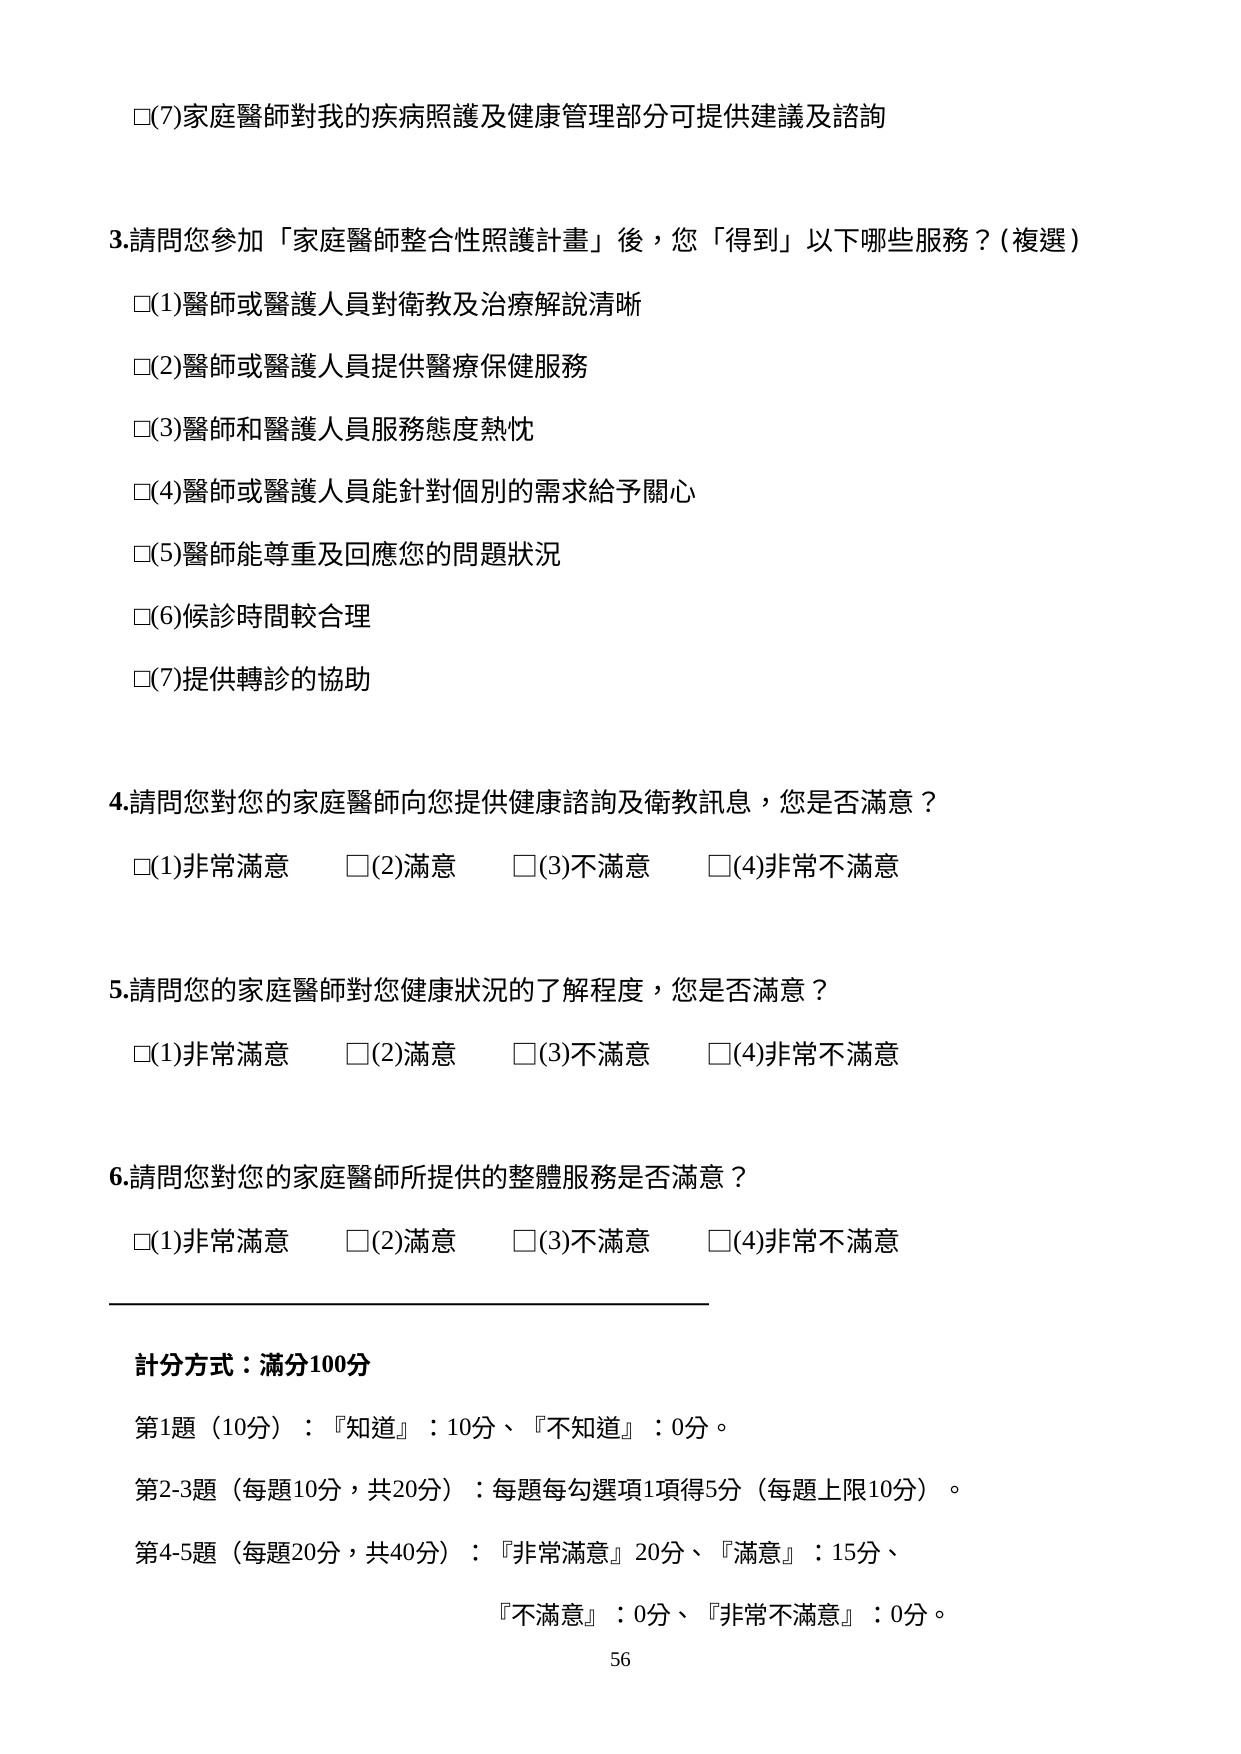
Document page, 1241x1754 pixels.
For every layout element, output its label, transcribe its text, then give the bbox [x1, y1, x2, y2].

text □(7)提供轉診的協助 [134, 634, 1183, 697]
text 5.請問您的家庭醫師對您健康狀況的了解程度，您是否滿意？ [109, 947, 1183, 1009]
text □(1)非常滿意 □(2)滿意 □(3)不滿意 □(4)非常不滿意 [134, 822, 1183, 884]
text □(1)非常滿意 □(2)滿意 □(3)不滿意 □(4)非常不滿意 [134, 1009, 1183, 1072]
text □(4)醫師或醫護人員能針對個別的需求給予關心 [134, 447, 1183, 509]
text 計分方式：滿分100分 [134, 1322, 1183, 1384]
text 第2-3題（每題10分，共20分）：每題每勾選項1項得5分（每題上限10分）。 [134, 1447, 1183, 1509]
text □(5)醫師能尊重及回應您的問題狀況 [134, 509, 1183, 572]
text □(1)非常滿意 □(2)滿意 □(3)不滿意 □(4)非常不滿意 [134, 1197, 1183, 1259]
text 第1題（10分）：『知道』：10分、『不知道』：0分。 [134, 1384, 1183, 1447]
text 3.請問您參加「家庭醫師整合性照護計畫」後，您「得到」以下哪些服務？(複選) [109, 197, 1183, 259]
text □(2)醫師或醫護人員提供醫療保健服務 [134, 322, 1183, 384]
text 6.請問您對您的家庭醫師所提供的整體服務是否滿意？ [109, 1134, 1183, 1197]
text □(7)家庭醫師對我的疾病照護及健康管理部分可提供建議及諮詢 [134, 72, 1183, 134]
text 『不滿意』：0分、『非常不滿意』：0分。 [59, 1572, 1183, 1634]
text □(3)醫師和醫護人員服務態度熱忱 [134, 384, 1183, 447]
text □(1)醫師或醫護人員對衛教及治療解說清晰 [134, 259, 1183, 322]
text ―――――――――――――――――――――――――――――――――――――――― [109, 1259, 1183, 1322]
text 第4-5題（每題20分，共40分）：『非常滿意』20分、『滿意』：15分、 [59, 1509, 1183, 1572]
text □(6)候診時間較合理 [134, 572, 1183, 634]
text 4.請問您對您的家庭醫師向您提供健康諮詢及衛教訊息，您是否滿意？ [109, 759, 1183, 822]
